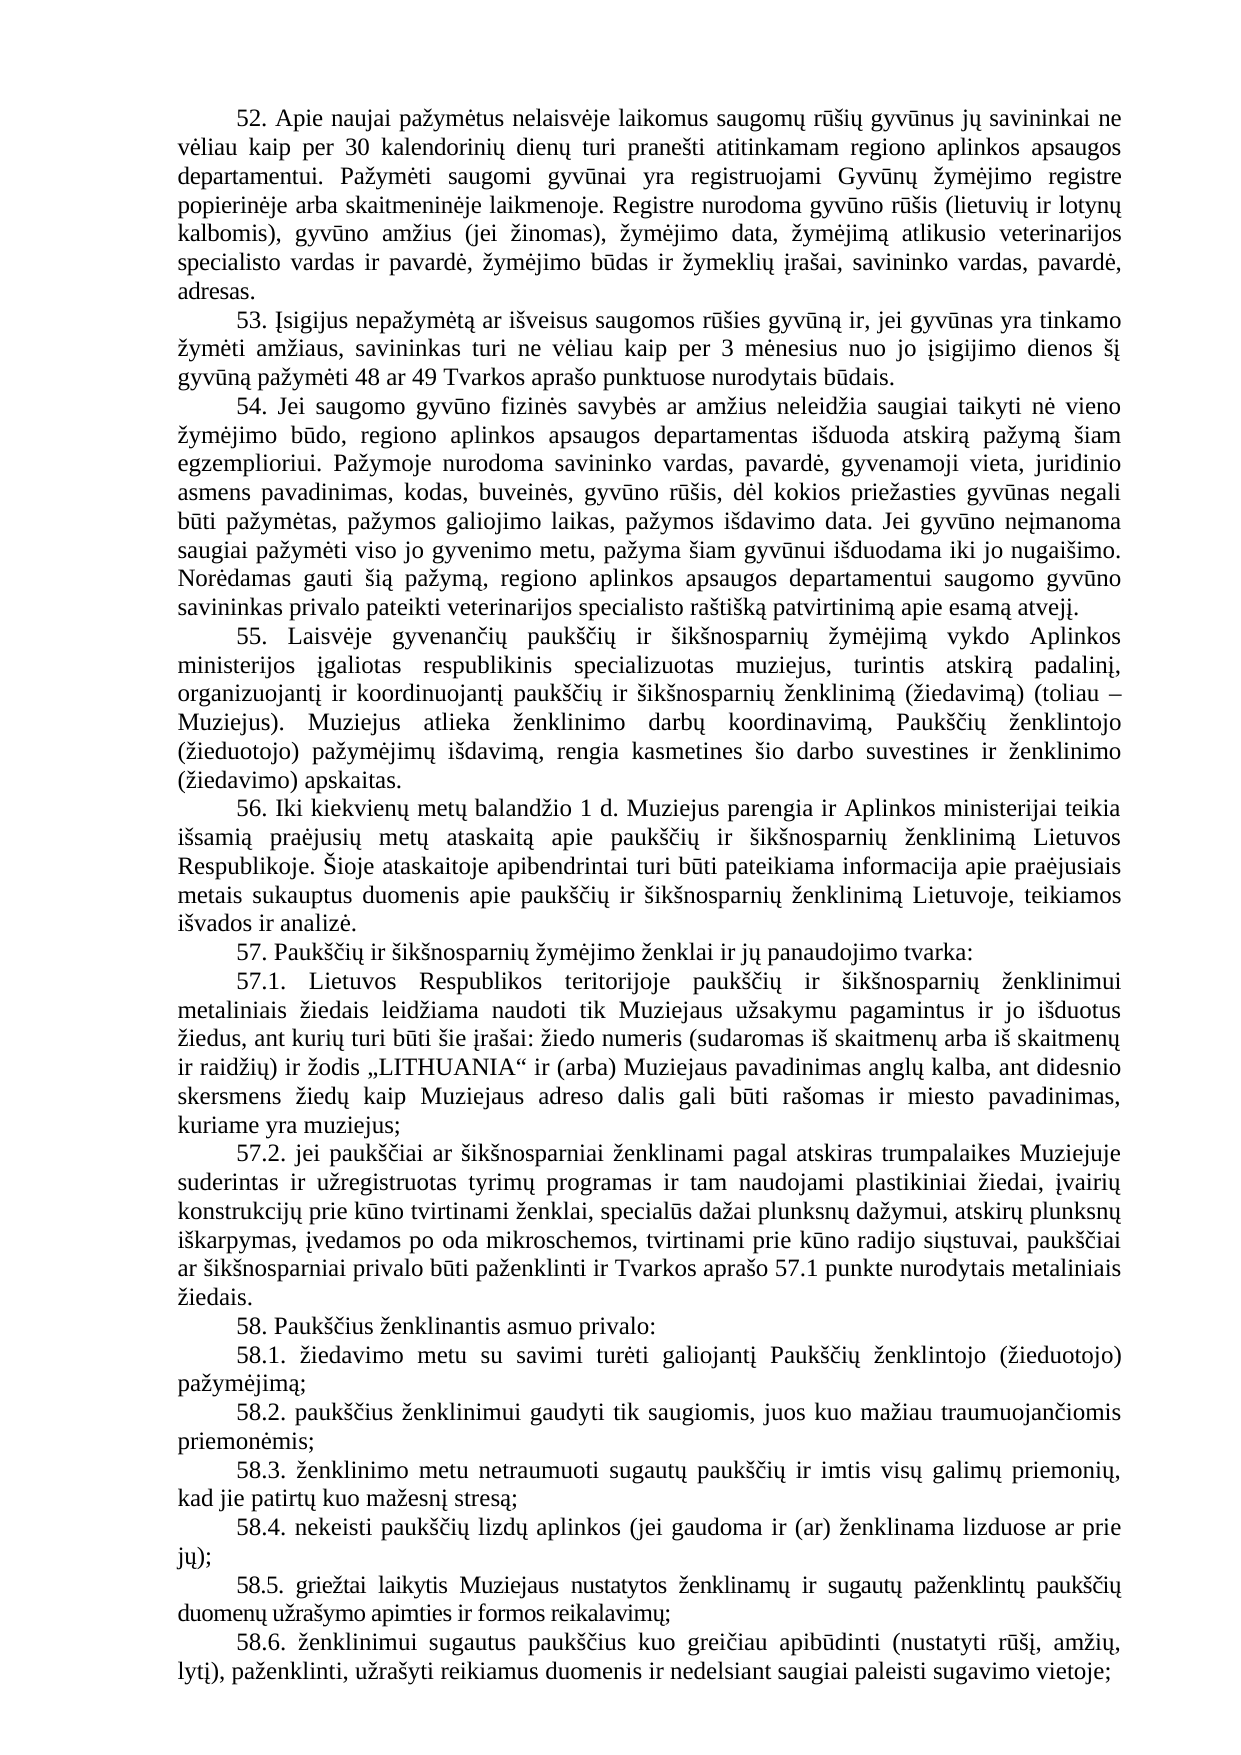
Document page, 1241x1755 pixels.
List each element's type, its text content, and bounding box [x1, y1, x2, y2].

text 52. Apie naujai pažymėtus nelaisvėje laikomus saugomų rūšių gyvūnus jų savininkai ne vėliau kaip per 30 kalendorinių dienų turi pranešti atitinkamam regiono aplinkos apsaugos departamentui. Pažymėti saugomi gyvūnai yra registruojami Gyvūnų žymėjimo registre popierinėje arba skaitmeninėje laikmenoje. Registre nurodoma gyvūno rūšis (lietuvių ir lotynų kalbomis), gyvūno amžius (jei žinomas), žymėjimo data, žymėjimą atlikusio veterinarijos specialisto vardas ir pavardė, žymėjimo būdas ir žymeklių įrašai, savininko vardas, pavardė, adresas. [177, 103, 1122, 305]
text 54. Jei saugomo gyvūno fizinės savybės ar amžius neleidžia saugiai taikyti nė vieno žymėjimo būdo, regiono aplinkos apsaugos departamentas išduoda atskirą pažymą šiam egzemplioriui. Pažymoje nurodoma savininko vardas, pavardė, gyvenamoji vieta, juridinio asmens pavadinimas, kodas, buveinės, gyvūno rūšis, dėl kokios priežasties gyvūnas negali būti pažymėtas, pažymos galiojimo laikas, pažymos išdavimo data. Jei gyvūno neįmanoma saugiai pažymėti viso jo gyvenimo metu, pažyma šiam gyvūnui išduodama iki jo nugaišimo. Norėdamas gauti šią pažymą, regiono aplinkos apsaugos departamentui saugomo gyvūno savininkas privalo pateikti veterinarijos specialisto raštišką patvirtinimą apie esamą atvejį. [177, 391, 1122, 621]
text 58.1. žiedavimo metu su savimi turėti galiojantį Paukščių ženklintojo (žieduotojo) pažymėjimą; [177, 1340, 1122, 1397]
text 58.3. ženklinimo metu netraumuoti sugautų paukščių ir imtis visų galimų priemonių, kad jie patirtų kuo mažesnį stresą; [177, 1455, 1122, 1512]
text 53. Įsigijus nepažymėtą ar išveisus saugomos rūšies gyvūną ir, jei gyvūnas yra tinkamo žymėti amžiaus, savininkas turi ne vėliau kaip per 3 mėnesius nuo jo įsigijimo dienos šį gyvūną pažymėti 48 ar 49 Tvarkos aprašo punktuose nurodytais būdais. [177, 305, 1122, 391]
text 58. Paukščius ženklinantis asmuo privalo: [177, 1311, 1122, 1340]
text 55. Laisvėje gyvenančių paukščių ir šikšnosparnių žymėjimą vykdo Aplinkos ministerijos įgaliotas respublikinis specializuotas muziejus, turintis atskirą padalinį, organizuojantį ir koordinuojantį paukščių ir šikšnosparnių ženklinimą (žiedavimą) (toliau – Muziejus). Muziejus atlieka ženklinimo darbų koordinavimą, Paukščių ženklintojo (žieduotojo) pažymėjimų išdavimą, rengia kasmetines šio darbo suvestines ir ženklinimo (žiedavimo) apskaitas. [177, 621, 1122, 793]
text 58.5. griežtai laikytis Muziejaus nustatytos ženklinamų ir sugautų paženklintų paukščių duomenų užrašymo apimties ir formos reikalavimų; [177, 1570, 1122, 1627]
text 58.2. paukščius ženklinimui gaudyti tik saugiomis, juos kuo mažiau traumuojančiomis priemonėmis; [177, 1397, 1122, 1455]
text 57.2. jei paukščiai ar šikšnosparniai ženklinami pagal atskiras trumpalaikes Muziejuje suderintas ir užregistruotas tyrimų programas ir tam naudojami plastikiniai žiedai, įvairių konstrukcijų prie kūno tvirtinami ženklai, specialūs dažai plunksnų dažymui, atskirų plunksnų iškarpymas, įvedamos po oda mikroschemos, tvirtinami prie kūno radijo siųstuvai, paukščiai ar šikšnosparniai privalo būti paženklinti ir Tvarkos aprašo 57.1 punkte nurodytais metaliniais žiedais. [177, 1138, 1122, 1311]
text 57. Paukščių ir šikšnosparnių žymėjimo ženklai ir jų panaudojimo tvarka: [177, 937, 1122, 966]
text 58.4. nekeisti paukščių lizdų aplinkos (jei gaudoma ir (ar) ženklinama lizduose ar prie jų); [177, 1512, 1122, 1570]
text 58.6. ženklinimui sugautus paukščius kuo greičiau apibūdinti (nustatyti rūšį, amžių, lytį), paženklinti, užrašyti reikiamus duomenis ir nedelsiant saugiai paleisti sugavimo vietoje; [177, 1627, 1122, 1685]
text 56. Iki kiekvienų metų balandžio 1 d. Muziejus parengia ir Aplinkos ministerijai teikia išsamią praėjusių metų ataskaitą apie paukščių ir šikšnosparnių ženklinimą Lietuvos Respublikoje. Šioje ataskaitoje apibendrintai turi būti pateikiama informacija apie praėjusiais metais sukauptus duomenis apie paukščių ir šikšnosparnių ženklinimą Lietuvoje, teikiamos išvados ir analizė. [177, 793, 1122, 937]
text 57.1. Lietuvos Respublikos teritorijoje paukščių ir šikšnosparnių ženklinimui metaliniais žiedais leidžiama naudoti tik Muziejaus užsakymu pagamintus ir jo išduotus žiedus, ant kurių turi būti šie įrašai: žiedo numeris (sudaromas iš skaitmenų arba iš skaitmenų ir raidžių) ir žodis „LITHUANIA“ ir (arba) Muziejaus pavadinimas anglų kalba, ant didesnio skersmens žiedų kaip Muziejaus adreso dalis gali būti rašomas ir miesto pavadinimas, kuriame yra muziejus; [177, 966, 1122, 1138]
